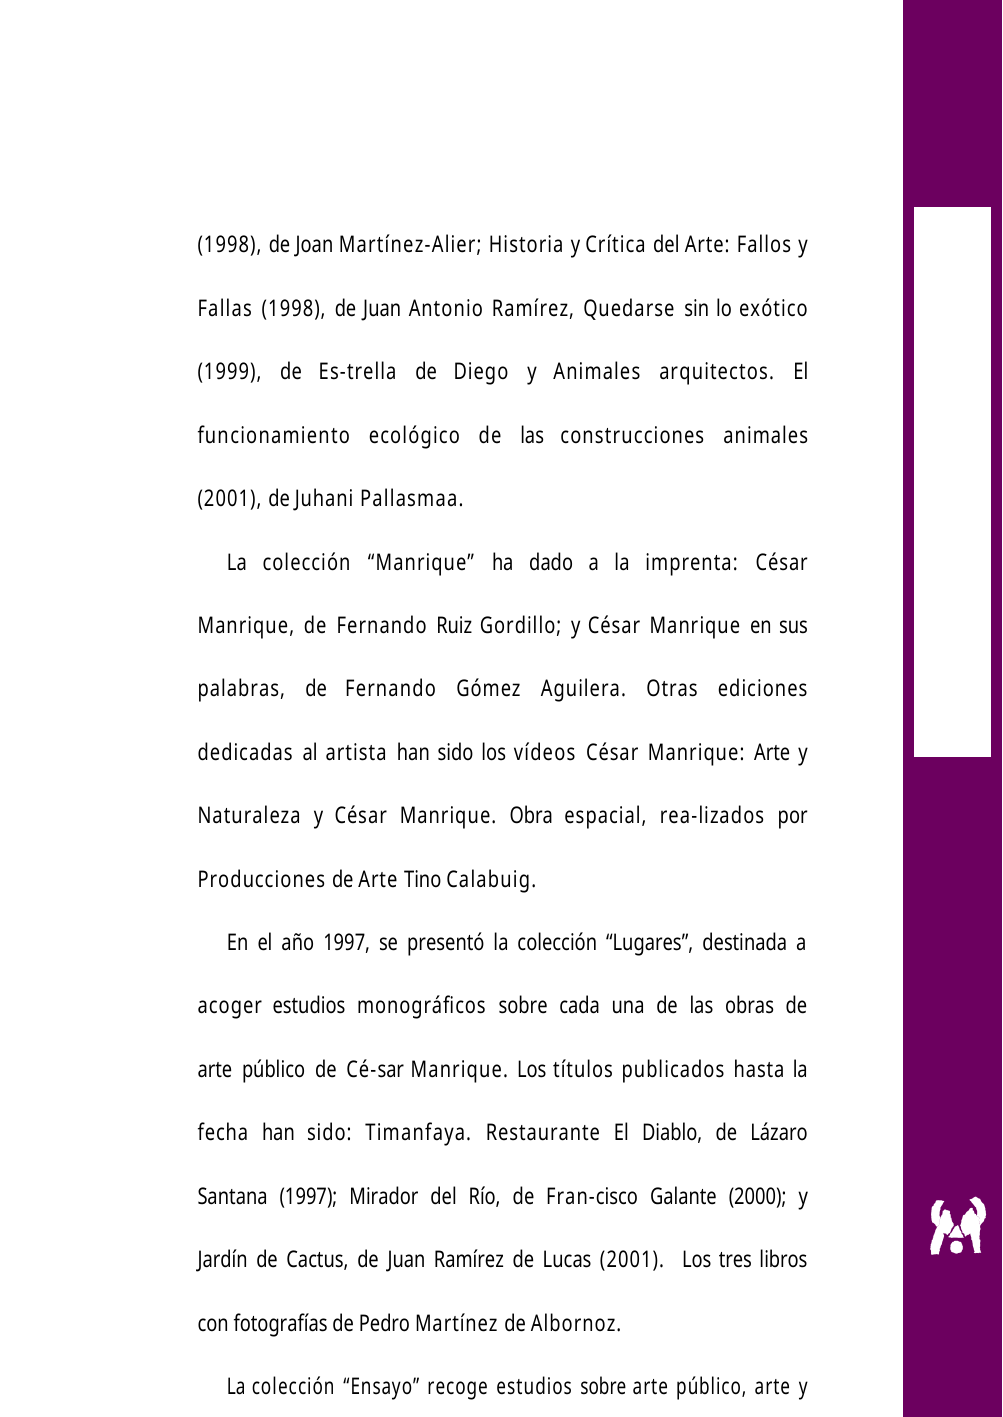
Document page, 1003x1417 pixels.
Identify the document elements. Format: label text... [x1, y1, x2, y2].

text En el año 1997, se presentó la colección “Lugares”, destinada a acoger estudios monográficos sobre cada una de las obras de arte público de Cé-sar Manrique. Los títulos publicados hasta la fecha han sido: Timanfaya. Restaurante El Diablo, de Lázaro Santana (1997); Mirador del Río, de Fran-cisco Galante (2000); y Jardín de Cactus, de Juan Ramírez de Lucas (2001). Los tres libros con fotografías de Pedro Martínez de Albornoz. [197, 926, 808, 1338]
text La FCM 1993 –2001 [917, 207, 991, 757]
text La colección “Ensayo” recoge estudios sobre arte público, arte y [197, 1370, 808, 1401]
text La colección “Manrique” ha dado a la imprenta: César Manrique, de Fernando Ruiz Gordillo; y César Manrique en sus palabras, de Fernando Gómez Aguilera. Otras ediciones dedicadas al artista han sido los vídeos César Manrique: Arte y Naturaleza y César Manrique. Obra espacial, rea-lizados por Producciones de Arte Tino Calabuig. [197, 545, 808, 894]
text (1998), de Joan Martínez-Alier; Historia y Crítica del Arte: Fallos y Fallas (1998), de Juan Antonio Ramírez, Quedarse sin lo exótico (1999), de Es-trella de Diego y Animales arquitectos. El funcionamiento ecológico de las construcciones animales (2001), de Juhani Pallasmaa. [197, 228, 808, 513]
